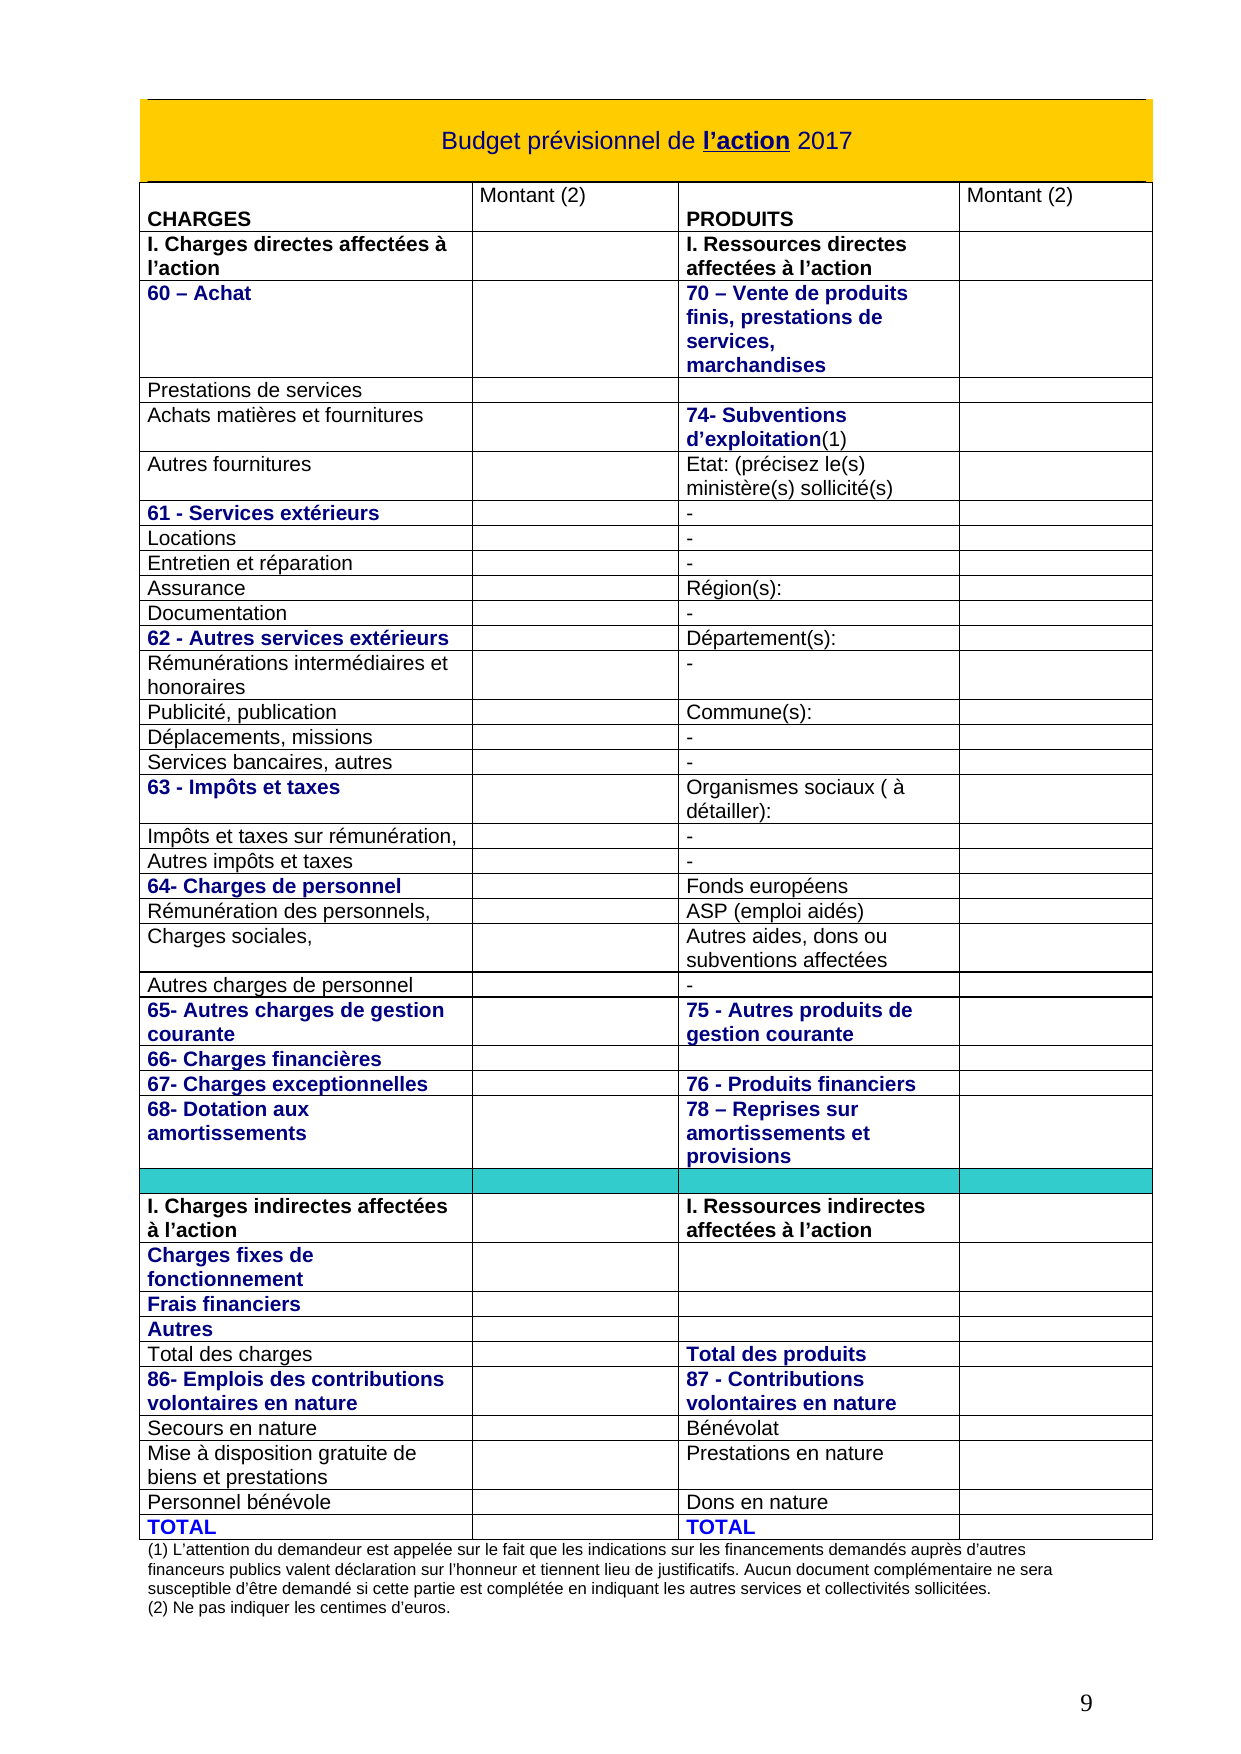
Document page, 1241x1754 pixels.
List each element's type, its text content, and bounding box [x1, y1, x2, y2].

table_header CHARGES [140, 183, 472, 231]
table_cell Déplacements, missions [140, 725, 472, 748]
table_cell Entretien et réparation [140, 551, 472, 574]
table_cell [473, 750, 678, 773]
table_cell [473, 998, 678, 1045]
table_cell - [679, 601, 959, 624]
table_cell [960, 403, 1152, 451]
table_cell ASP (emploi aidés) [679, 899, 959, 922]
table_cell Assurance [140, 576, 472, 599]
table_cell [960, 551, 1152, 574]
table_cell 66- Charges financières [140, 1046, 472, 1070]
table_cell [960, 1096, 1152, 1168]
table_cell 68- Dotation aux amortissements [140, 1096, 472, 1168]
table_cell [473, 700, 678, 723]
table_cell Rémunération des personnels, [140, 899, 472, 922]
table_cell I. Charges indirectes affectées à l’action [140, 1194, 472, 1242]
table_cell Autres [140, 1317, 472, 1341]
table_cell [473, 626, 678, 649]
table_cell - [679, 725, 959, 748]
table_cell 75 - Autres produits de gestion courante [679, 998, 959, 1045]
table_cell [473, 1071, 678, 1095]
table_cell [473, 551, 678, 574]
table_cell [473, 1342, 678, 1366]
table_cell 64- Charges de personnel [140, 874, 472, 897]
table_cell [679, 1317, 959, 1341]
table_cell [679, 1169, 959, 1193]
table_cell - [679, 526, 959, 549]
table_cell [473, 526, 678, 549]
table_cell [473, 651, 678, 698]
table_cell - [679, 651, 959, 698]
table_cell Autres impôts et taxes [140, 849, 472, 872]
table_cell 76 - Produits financiers [679, 1071, 959, 1095]
table_cell [960, 700, 1152, 723]
table_cell Services bancaires, autres [140, 750, 472, 773]
table_cell [960, 1317, 1152, 1341]
table_cell [473, 899, 678, 922]
table_cell Charges fixes de fonctionnement [140, 1243, 472, 1291]
table_cell - [679, 973, 959, 996]
table_cell [960, 824, 1152, 847]
table_cell [473, 1046, 678, 1070]
table_cell [473, 601, 678, 624]
table_header Budget prévisionnel de l’action 2017 [140, 99, 1153, 182]
table_cell [960, 849, 1152, 872]
table_cell [960, 378, 1152, 402]
table_cell - [679, 849, 959, 872]
table_cell [960, 1194, 1152, 1242]
table_cell [679, 1046, 959, 1070]
table_cell [473, 1441, 678, 1489]
table_cell Locations [140, 526, 472, 549]
table_cell 67- Charges exceptionnelles [140, 1071, 472, 1095]
table_cell [960, 1292, 1152, 1316]
table_cell [473, 1169, 678, 1193]
table_cell Personnel bénévole [140, 1490, 472, 1514]
table_cell Documentation [140, 601, 472, 624]
table_cell [960, 1243, 1152, 1291]
table_cell [473, 1096, 678, 1168]
table_cell I. Charges directes affectées à l’action [140, 232, 472, 280]
table_cell [473, 281, 678, 377]
table_cell 70 – Vente de produits finis, prestations de services, marchandises [679, 281, 959, 377]
table_cell [960, 452, 1152, 499]
table_cell [679, 1292, 959, 1316]
table_header PRODUITS [679, 183, 959, 231]
table_cell Département(s): [679, 626, 959, 649]
table_cell Etat: (précisez le(s) ministère(s) sollicité(s) [679, 452, 959, 499]
table_cell Bénévolat [679, 1416, 959, 1440]
table_cell [960, 874, 1152, 897]
table_cell [960, 899, 1152, 922]
table_cell [473, 725, 678, 748]
table_cell [960, 1367, 1152, 1415]
table_cell [473, 1490, 678, 1514]
table_cell Impôts et taxes sur rémunération, [140, 824, 472, 847]
table_cell [960, 1416, 1152, 1440]
table_cell Commune(s): [679, 700, 959, 723]
table_cell Autres charges de personnel [140, 973, 472, 996]
table_cell [960, 501, 1152, 524]
table_cell Charges sociales, [140, 924, 472, 971]
table_cell 61 - Services extérieurs [140, 501, 472, 524]
table_cell 62 - Autres services extérieurs [140, 626, 472, 649]
table_cell [473, 378, 678, 402]
table_cell [473, 973, 678, 996]
table_cell [960, 998, 1152, 1045]
table_cell [473, 1367, 678, 1415]
table_cell 86- Emplois des contributions volontaires en nature [140, 1367, 472, 1415]
table_cell Mise à disposition gratuite de biens et prestations [140, 1441, 472, 1489]
table_cell Autres fournitures [140, 452, 472, 499]
table_cell Autres aides, dons ou subventions affectées [679, 924, 959, 971]
table_cell Prestations de services [140, 378, 472, 402]
table_cell 65- Autres charges de gestion courante [140, 998, 472, 1045]
table_cell 87 - Contributions volontaires en nature [679, 1367, 959, 1415]
table_cell [473, 501, 678, 524]
table_cell [473, 232, 678, 280]
table_cell [679, 378, 959, 402]
table_cell Secours en nature [140, 1416, 472, 1440]
text (1) L’attention du demandeur est appelée sur le fait que les indications sur les financements demandés auprès d’autres financeurs publics valent déclaration sur l’honneur et tiennent lieu de justificatifs. Aucun document complémentaire ne sera susceptible d’être demandé si cette partie est complétée en indiquant les autres services et collectivités sollicitées. [148, 1540, 1093, 1598]
table_cell [473, 849, 678, 872]
table_cell 63 - Impôts et taxes [140, 775, 472, 822]
table_cell [960, 626, 1152, 649]
table_cell 60 – Achat [140, 281, 472, 377]
table_cell - [679, 551, 959, 574]
table_cell [960, 924, 1152, 971]
table_cell [473, 1292, 678, 1316]
table_header Montant (2) [960, 183, 1152, 231]
table_cell [473, 403, 678, 451]
table_cell - [679, 824, 959, 847]
text (2) Ne pas indiquer les centimes d’euros. [148, 1598, 1093, 1617]
table_cell Achats matières et fournitures [140, 403, 472, 451]
table_cell [473, 924, 678, 971]
table_cell [473, 1416, 678, 1440]
table_cell [960, 1515, 1152, 1539]
table_cell Total des charges [140, 1342, 472, 1366]
table_cell [960, 973, 1152, 996]
table_cell [960, 1342, 1152, 1366]
table_cell [473, 1194, 678, 1242]
table_cell [960, 1490, 1152, 1514]
table_cell [960, 651, 1152, 698]
table_cell I. Ressources directes affectées à l’action [679, 232, 959, 280]
table_cell Frais financiers [140, 1292, 472, 1316]
table_cell [140, 1169, 472, 1193]
table_cell Dons en nature [679, 1490, 959, 1514]
table_cell [960, 725, 1152, 748]
table_cell Fonds européens [679, 874, 959, 897]
table_cell [473, 576, 678, 599]
table_cell TOTAL [679, 1515, 959, 1539]
table_cell - [679, 750, 959, 773]
table_cell Organismes sociaux ( à détailler): [679, 775, 959, 822]
table_cell [960, 1169, 1152, 1193]
table_cell [960, 1441, 1152, 1489]
table_cell - [679, 501, 959, 524]
table_cell [473, 874, 678, 897]
table_cell 78 – Reprises sur amortissements et provisions [679, 1096, 959, 1168]
table_cell Publicité, publication [140, 700, 472, 723]
table_cell [473, 1317, 678, 1341]
table_cell Rémunérations intermédiaires et honoraires [140, 651, 472, 698]
table_cell [960, 576, 1152, 599]
table_cell [473, 1243, 678, 1291]
table_cell [960, 1071, 1152, 1095]
table_cell [473, 824, 678, 847]
table_cell I. Ressources indirectes affectées à l’action [679, 1194, 959, 1242]
table_cell [960, 1046, 1152, 1070]
table_cell [960, 601, 1152, 624]
table_cell TOTAL [140, 1515, 472, 1539]
table_cell [473, 1515, 678, 1539]
table_cell [473, 452, 678, 499]
table_cell [473, 775, 678, 822]
table_cell Total des produits [679, 1342, 959, 1366]
table_cell [960, 232, 1152, 280]
table_cell [960, 775, 1152, 822]
table_cell [679, 1243, 959, 1291]
table_cell [960, 526, 1152, 549]
table_cell [960, 281, 1152, 377]
table_cell 74- Subventions d’exploitation(1) [679, 403, 959, 451]
table_header Montant (2) [473, 183, 678, 231]
table_cell [960, 750, 1152, 773]
table_cell Prestations en nature [679, 1441, 959, 1489]
table_cell Région(s): [679, 576, 959, 599]
